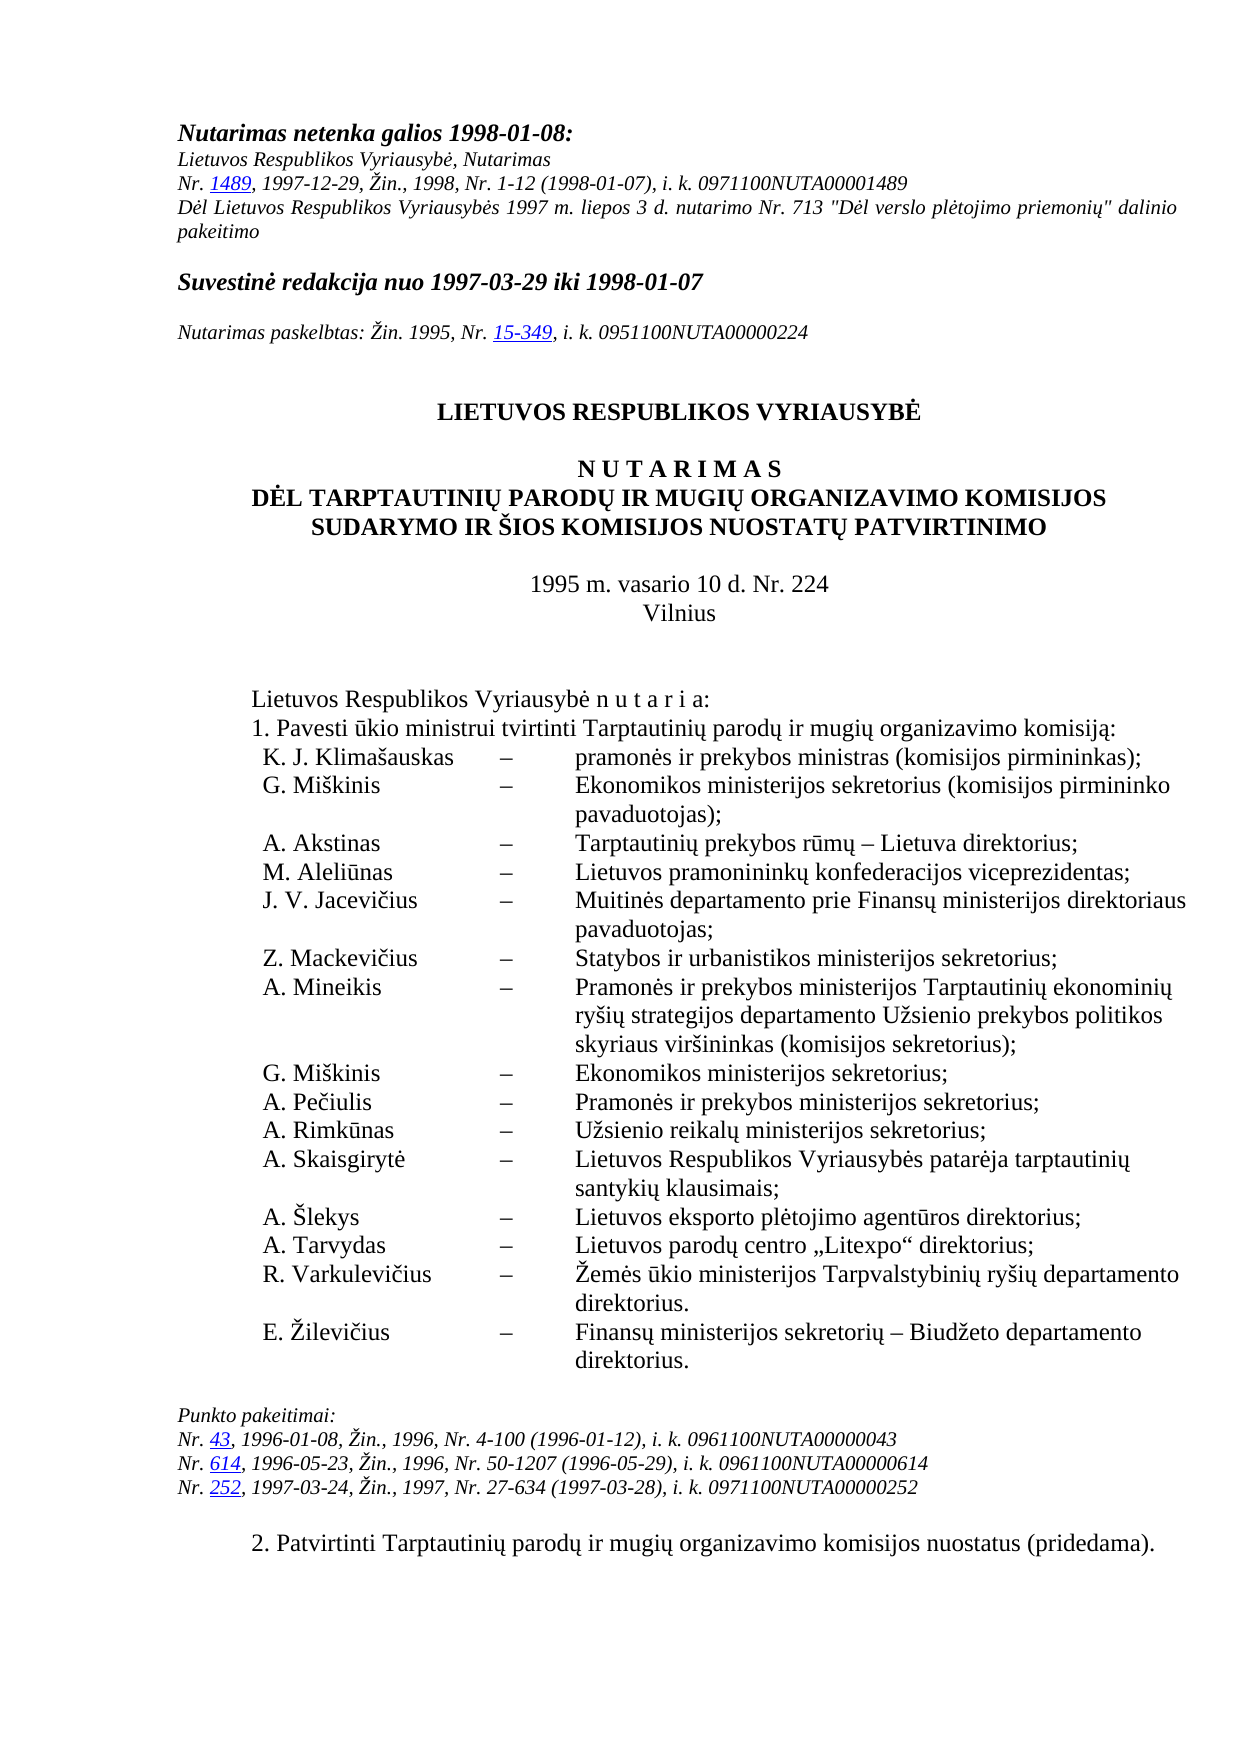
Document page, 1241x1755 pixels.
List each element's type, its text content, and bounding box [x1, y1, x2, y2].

table_cell Finansų ministerijos sekretorių – Biudžeto departamento direktorius. [564, 1317, 1201, 1374]
table_cell A. Tarvydas [177, 1231, 488, 1259]
table_cell Lietuvos Respublikos Vyriausybės patarėja tarptautinių santykių klausimais; [564, 1144, 1201, 1202]
table_cell – [489, 1259, 563, 1317]
text Nutarimas paskelbtas: Žin. 1995, Nr. 15-349, i. k. 0951100NUTA00000224 [177, 320, 1181, 344]
text Suvestinė redakcija nuo 1997-03-29 iki 1998-01-07 [177, 267, 1181, 296]
text Nr. 1489, 1997-12-29, Žin., 1998, Nr. 1-12 (1998-01-07), i. k. 0971100NUTA00001489 [177, 171, 1181, 195]
text 1. Pavesti ūkio ministrui tvirtinti Tarptautinių parodų ir mugių organizavimo komisiją: [177, 713, 1181, 742]
table_cell A. Mineikis [177, 972, 488, 1058]
table_cell A. Akstinas [177, 828, 488, 857]
table_cell Z. Mackevičius [177, 943, 488, 972]
table_cell Pramonės ir prekybos ministerijos sekretorius; [564, 1087, 1201, 1116]
table_header pramonės ir prekybos ministras (komisijos pirmininkas); [564, 742, 1201, 771]
text Vilnius [177, 598, 1181, 627]
table_cell G. Miškinis [177, 1058, 488, 1087]
table_cell – [489, 771, 563, 828]
text LIETUVOS RESPUBLIKOS VYRIAUSYBĖ [177, 397, 1181, 426]
table_cell M. Aleliūnas [177, 857, 488, 886]
table_cell Statybos ir urbanistikos ministerijos sekretorius; [564, 943, 1201, 972]
table_cell Žemės ūkio ministerijos Tarpvalstybinių ryšių departamento direktorius. [564, 1259, 1201, 1317]
table_cell – [489, 1087, 563, 1116]
table_cell – [489, 857, 563, 886]
table_cell – [489, 1116, 563, 1144]
table_cell – [489, 1144, 563, 1202]
text Lietuvos Respublikos Vyriausybė nutaria: [177, 684, 1181, 713]
text Nutarimas netenka galios 1998-01-08: [177, 118, 1181, 147]
table_cell A. Pečiulis [177, 1087, 488, 1116]
table_cell – [489, 943, 563, 972]
table_cell Ekonomikos ministerijos sekretorius; [564, 1058, 1201, 1087]
table_cell A. Rimkūnas [177, 1116, 488, 1144]
text Punkto pakeitimai: [177, 1403, 1181, 1427]
table_cell Muitinės departamento prie Finansų ministerijos direktoriaus pavaduotojas; [564, 886, 1201, 943]
text Dėl Lietuvos Respublikos Vyriausybės 1997 m. liepos 3 d. nutarimo Nr. 713 "Dėl verslo plėtojimo priemonių" dalinio pakeitimo [177, 195, 1181, 243]
table_header – [489, 742, 563, 771]
table_cell A. Skaisgirytė [177, 1144, 488, 1202]
table_cell – [489, 1317, 563, 1374]
table_cell A. Šlekys [177, 1202, 488, 1231]
text Nr. 614, 1996-05-23, Žin., 1996, Nr. 50-1207 (1996-05-29), i. k. 0961100NUTA00000614 [177, 1451, 1181, 1475]
text DĖL TARPTAUTINIŲ PARODŲ IR MUGIŲ ORGANIZAVIMO KOMISIJOS SUDARYMO IR ŠIOS KOMISIJOS NUOSTATŲ PATVIRTINIMO [177, 483, 1181, 541]
table_header K. J. Klimašauskas [177, 742, 488, 771]
table_cell G. Miškinis [177, 771, 488, 828]
table_cell E. Žilevičius [177, 1317, 488, 1374]
text Nr. 43, 1996-01-08, Žin., 1996, Nr. 4-100 (1996-01-12), i. k. 0961100NUTA00000043 [177, 1427, 1181, 1451]
text 1995 m. vasario 10 d. Nr. 224 [177, 569, 1181, 598]
text 2. Patvirtinti Tarptautinių parodų ir mugių organizavimo komisijos nuostatus (pridedama). [177, 1528, 1181, 1557]
text Nr. 252, 1997-03-24, Žin., 1997, Nr. 27-634 (1997-03-28), i. k. 0971100NUTA00000252 [177, 1475, 1181, 1499]
table_cell – [489, 1231, 563, 1259]
table_cell – [489, 1058, 563, 1087]
table_cell Ekonomikos ministerijos sekretorius (komisijos pirmininko pavaduotojas); [564, 771, 1201, 828]
table_cell Lietuvos eksporto plėtojimo agentūros direktorius; [564, 1202, 1201, 1231]
table_cell R. Varkulevičius [177, 1259, 488, 1317]
text Lietuvos Respublikos Vyriausybė, Nutarimas [177, 147, 1181, 171]
table_cell – [489, 886, 563, 943]
table_cell – [489, 1202, 563, 1231]
table_cell – [489, 828, 563, 857]
table_cell Lietuvos pramonininkų konfederacijos viceprezidentas; [564, 857, 1201, 886]
table_cell Užsienio reikalų ministerijos sekretorius; [564, 1116, 1201, 1144]
table_cell Pramonės ir prekybos ministerijos Tarptautinių ekonominių ryšių strategijos departamento Užsienio prekybos politikos skyriaus viršininkas (komisijos sekretorius); [564, 972, 1201, 1058]
table_cell – [489, 972, 563, 1058]
table_cell Lietuvos parodų centro „Litexpo“ direktorius; [564, 1231, 1201, 1259]
text N U T A R I M A S [177, 454, 1181, 483]
table_cell J. V. Jacevičius [177, 886, 488, 943]
table_cell Tarptautinių prekybos rūmų – Lietuva direktorius; [564, 828, 1201, 857]
